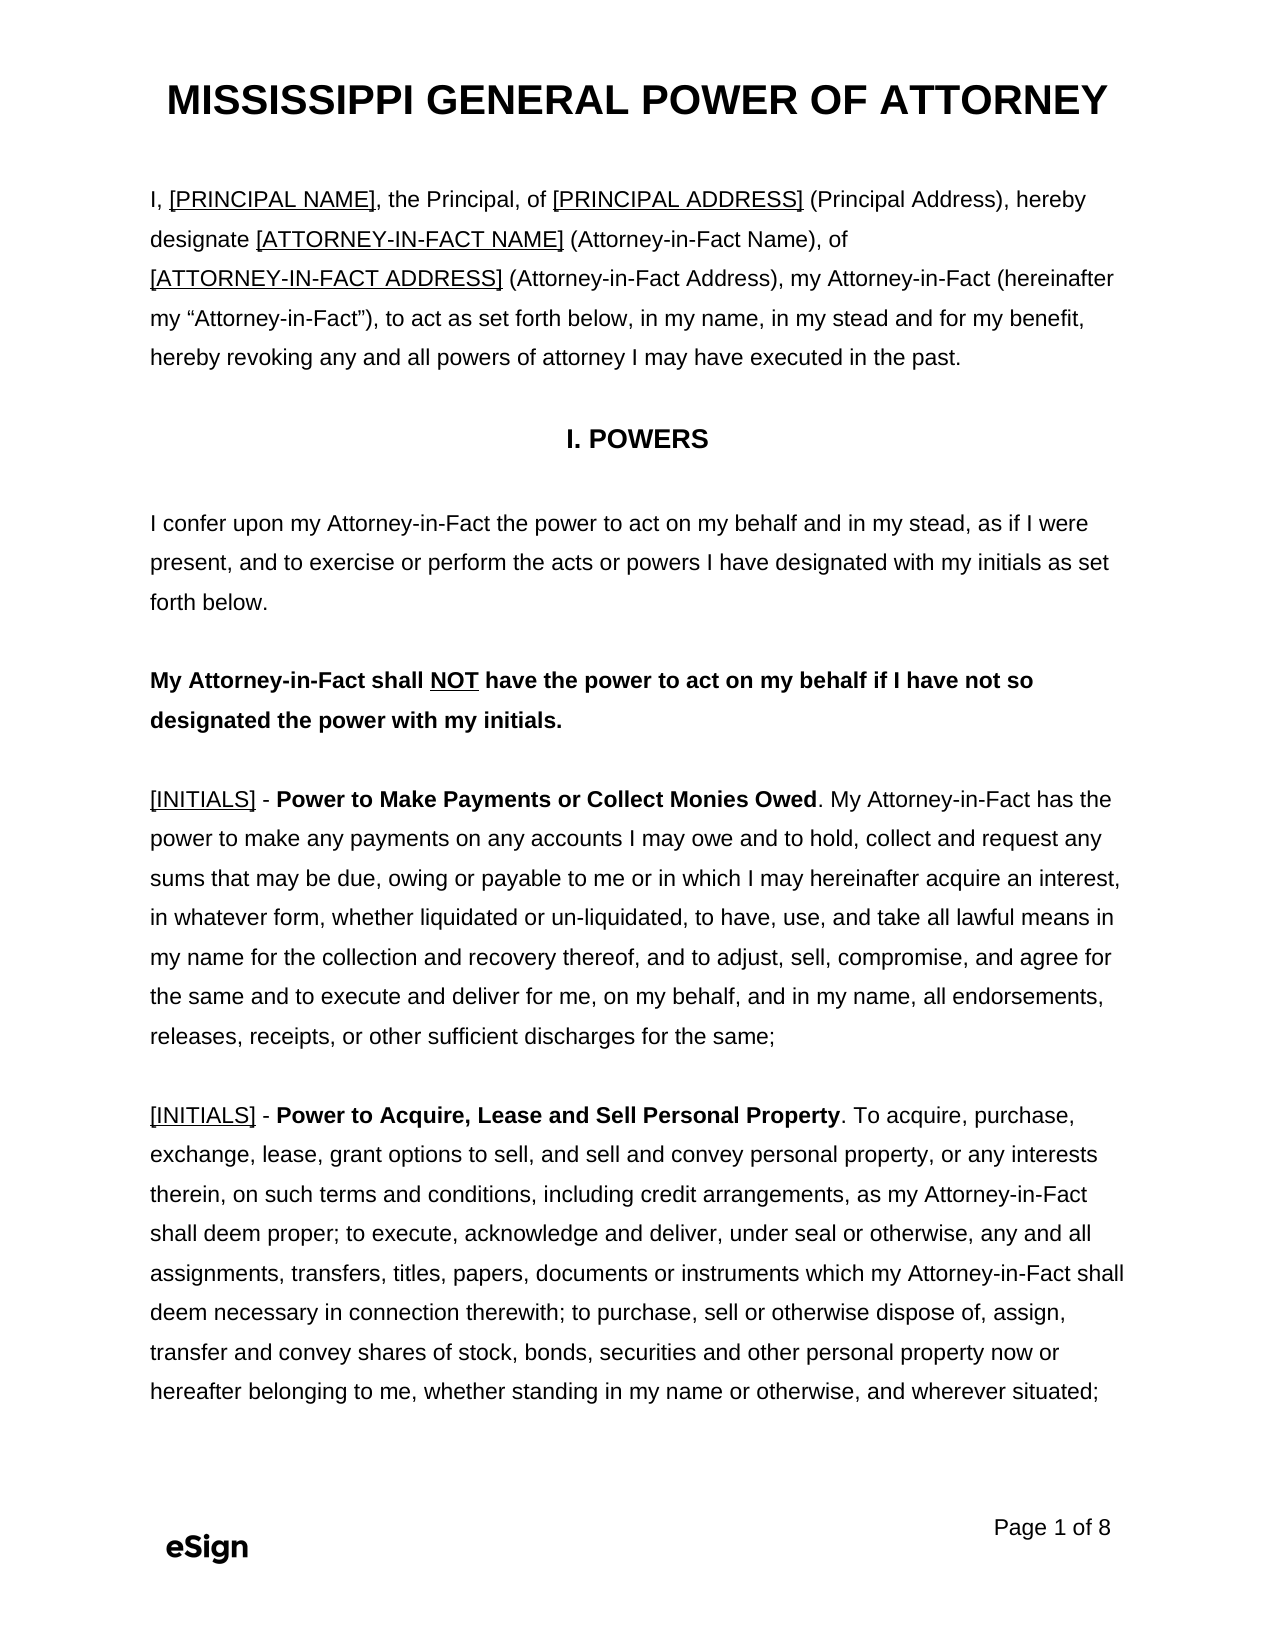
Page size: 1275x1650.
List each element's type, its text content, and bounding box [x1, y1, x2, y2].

text [INITIALS] - Power to Make Payments or Collect Monies Owed. My Attorney-in-Fact has the power to make any payments on any accounts I may owe and to hold, collect and request any sums that may be due, owing or payable to me or in which I may hereinafter acquire an interest, in whatever form, whether liquidated or un-liquidated, to have, use, and take all lawful means in my name for the collection and recovery thereof, and to adjust, sell, compromise, and agree for the same and to execute and deliver for me, on my behalf, and in my name, all endorsements, releases, receipts, or other sufficient discharges for the same; [150, 786, 1125, 1049]
text [ATTORNEY-IN-FACT ADDRESS] (Attorney-in-Fact Address), my Attorney-in-Fact (hereinafter my “Attorney-in-Fact”), to act as set forth below, in my name, in my stead and for my benefit, hereby revoking any and all powers of attorney I may have executed in the past. [150, 265, 1125, 371]
text My Attorney-in-Fact shall NOT have the power to act on my behalf if I have not so designated the power with my initials. [150, 667, 1125, 733]
text I, [PRINCIPAL NAME], the Principal, of [PRINCIPAL ADDRESS] (Principal Address), hereby designate [ATTORNEY-IN-FACT NAME] (Attorney-in-Fact Name), of [150, 186, 1125, 252]
subtitle MISSISSIPPI GENERAL POWER OF ATTORNEY [150, 75, 1125, 123]
text I confer upon my Attorney-in-Fact the power to act on my behalf and in my stead, as if I were present, and to exercise or perform the acts or powers I have designated with my initials as set forth below. [150, 509, 1125, 615]
subtitle I. POWERS [150, 423, 1125, 454]
text [INITIALS] - Power to Acquire, Lease and Sell Personal Property. To acquire, purchase, exchange, lease, grant options to sell, and sell and convey personal property, or any interests therein, on such terms and conditions, including credit arrangements, as my Attorney-in-Fact shall deem proper; to execute, acknowledge and deliver, under seal or otherwise, any and all assignments, transfers, titles, papers, documents or instruments which my Attorney-in-Fact shall deem necessary in connection therewith; to purchase, sell or otherwise dispose of, assign, transfer and convey shares of stock, bonds, securities and other personal property now or hereafter belonging to me, whether standing in my name or otherwise, and wherever situated; [150, 1102, 1125, 1404]
